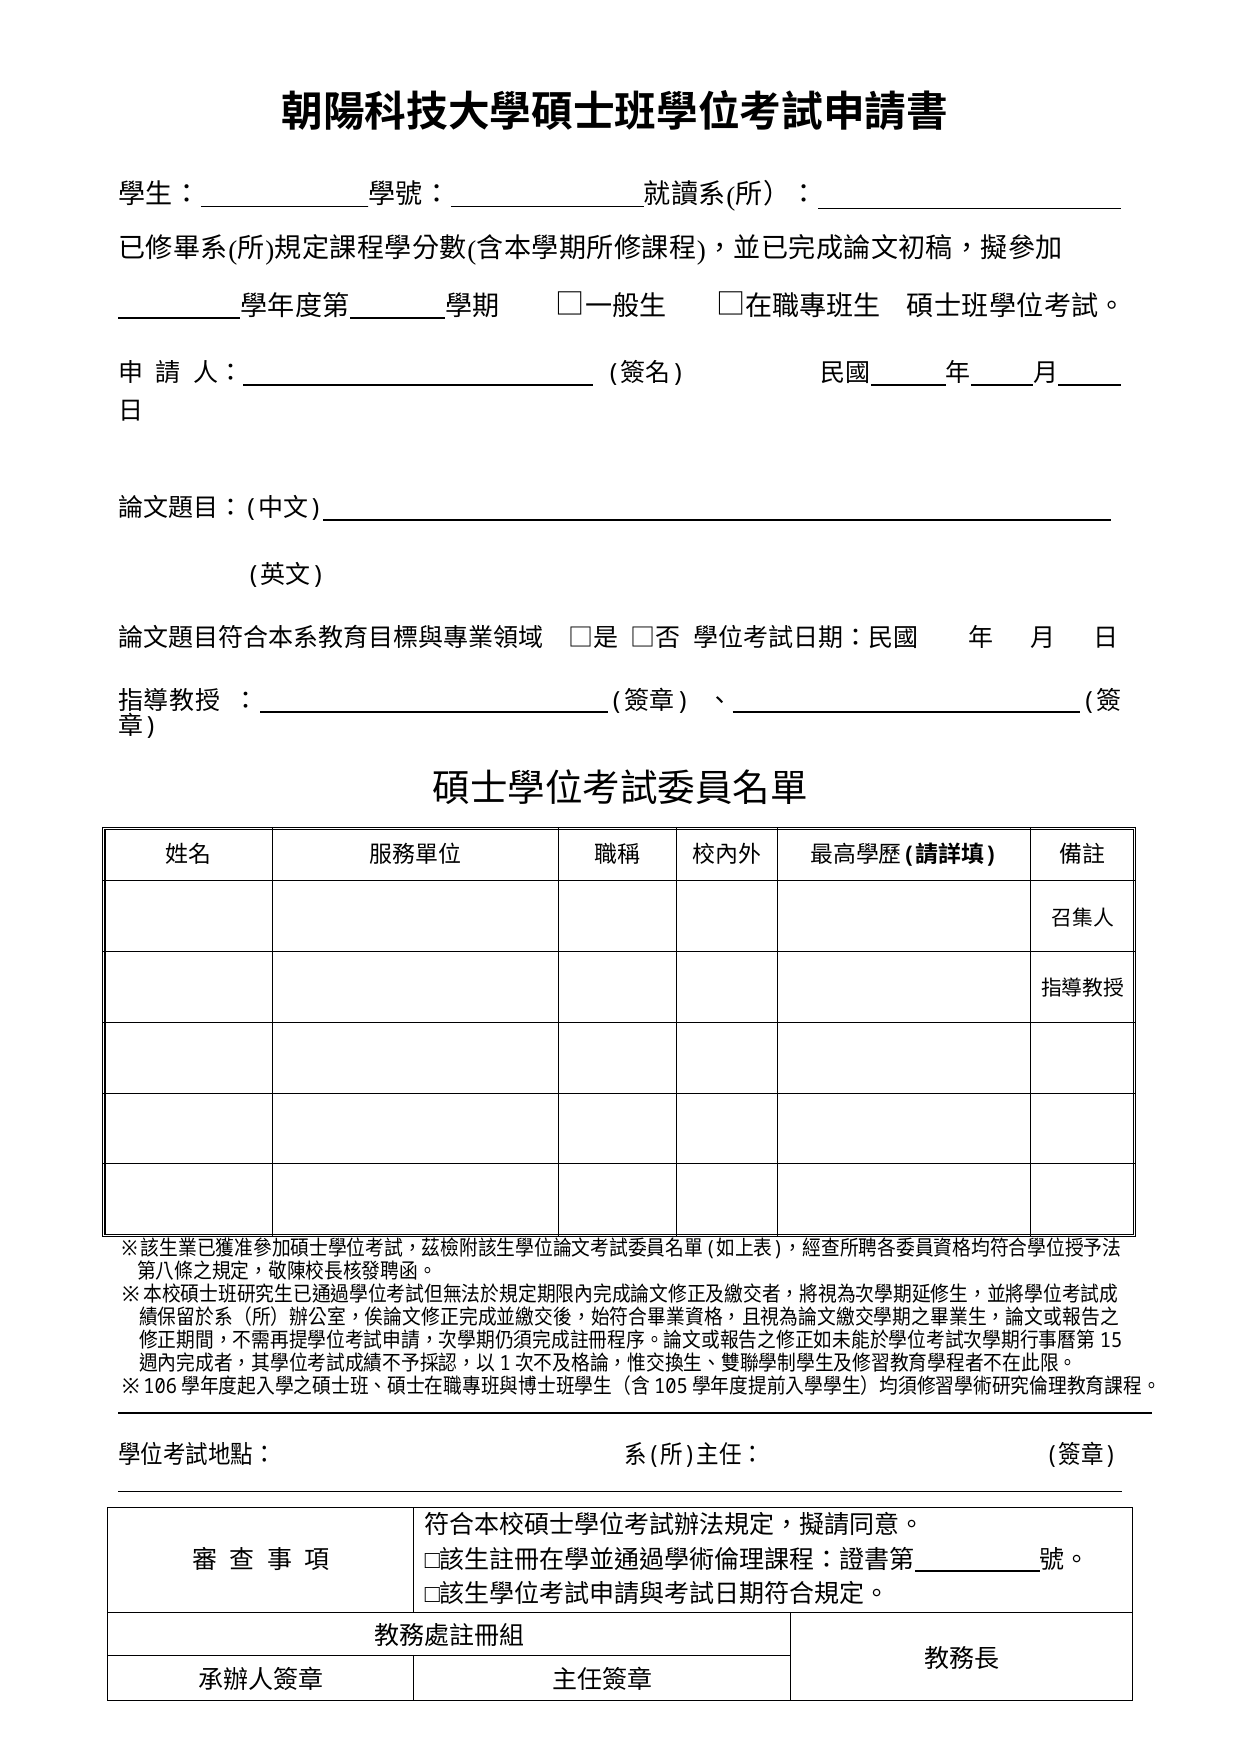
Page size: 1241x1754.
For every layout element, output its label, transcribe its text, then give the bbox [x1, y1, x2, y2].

table_cell [1031, 1023, 1133, 1092]
text 學位考試地點： 系(所)主任： (簽章) [118, 1414, 1122, 1491]
table_cell 主任簽章 [414, 1656, 790, 1700]
table_header 最高學歷(請詳填) [778, 830, 1030, 880]
text 論文題目：(中文) [43, 493, 1123, 523]
text 論文題目符合本系教育目標與專業領域 □是 □否 學位考試日期：民國 年 月 日 [118, 627, 1122, 652]
table_cell [1031, 1094, 1133, 1163]
table_header 姓名 [106, 830, 272, 880]
text ※本校碩士班研究生已通過學位考試但無法於規定期限內完成論文修正及繳交者，將視為次學期延修生，並將學位考試成績保留於系（所）辦公室，俟論文修正完成並繳交後，始符合畢業資格，且視為論文繳交學期之畢業生，論文或報告之修正期間，不需再提學位考試申請，次學期仍須完成註冊程序。論文或報告之修正如未能於學位考試次學期行事曆第15週內完成者，其學位考試成績不予採認，以1次不及格論，惟交換生、雙聯學制學生及修習教育學程者不在此限。 [118, 1283, 1122, 1375]
table_cell [778, 952, 1030, 1022]
table_cell [778, 1094, 1030, 1163]
text ※106學年度起入學之碩士班、碩士在職專班與博士班學生（含105學年度提前入學學生）均須修習學術研究倫理教育課程。 [118, 1375, 1152, 1412]
table_cell [273, 1164, 558, 1234]
table_cell [106, 1023, 272, 1092]
table_cell [106, 952, 272, 1022]
table_header 審 查 事 項 [108, 1508, 413, 1612]
text 申 請 人： (簽名) 民國 年 月 日 [118, 352, 1122, 427]
table_cell [677, 1164, 777, 1234]
table_cell [106, 881, 272, 951]
table_cell [273, 952, 558, 1022]
table_cell [273, 881, 558, 951]
text ※該生業已獲准參加碩士學位考試，茲檢附該生學位論文考試委員名單(如上表)，經查所聘各委員資格均符合學位授予法第八條之規定，敬陳校長核發聘函。 [118, 1237, 1122, 1283]
table_cell [106, 1164, 272, 1234]
table_header 符合本校碩士學位考試辦法規定，擬請同意。 □該生註冊在學並通過學術倫理課程：證書第 號。 □該生學位考試申請與考試日期符合規定。 [414, 1508, 1132, 1612]
table_cell [559, 1023, 676, 1092]
table_cell 指導教授 [1031, 952, 1133, 1022]
table_cell [778, 1023, 1030, 1092]
table_cell [559, 1164, 676, 1234]
table_cell [1031, 1164, 1133, 1234]
table_cell [273, 1023, 558, 1092]
table_cell [677, 881, 777, 951]
text 學年度第 學期 □一般生 □在職專班生 碩士班學位考試。 [118, 280, 1122, 323]
table_cell [778, 881, 1030, 951]
table_cell 召集人 [1031, 881, 1133, 951]
table_header 服務單位 [273, 830, 558, 880]
table_cell [273, 1094, 558, 1163]
table_cell 教務處註冊組 [108, 1613, 790, 1655]
table_cell [559, 952, 676, 1022]
text 學生： 學號： 就讀系(所）： , [118, 172, 1122, 211]
table_header 職稱 [559, 830, 676, 880]
table_cell [677, 1094, 777, 1163]
text 碩士學位考試委員名單 [118, 777, 1122, 808]
table_header 備註 [1031, 830, 1133, 880]
table_cell [106, 1094, 272, 1163]
table_cell [559, 1094, 676, 1163]
text 指導教授 ： (簽章) 、 (簽章) [118, 689, 1122, 739]
text 已修畢系(所)規定課程學分數(含本學期所修課程)，並已完成論文初稿，擬參加 [118, 226, 1122, 265]
table_header 校內外 [677, 830, 777, 880]
table_cell [677, 1023, 777, 1092]
table_cell [778, 1164, 1030, 1234]
table_cell [559, 881, 676, 951]
table_cell [677, 952, 777, 1022]
text 朝陽科技大學碩士班學位考試申請書 [107, 78, 1122, 138]
table_cell 教務長 [791, 1613, 1132, 1700]
table_cell 承辦人簽章 [108, 1656, 413, 1700]
text (英文) [156, 560, 1122, 589]
